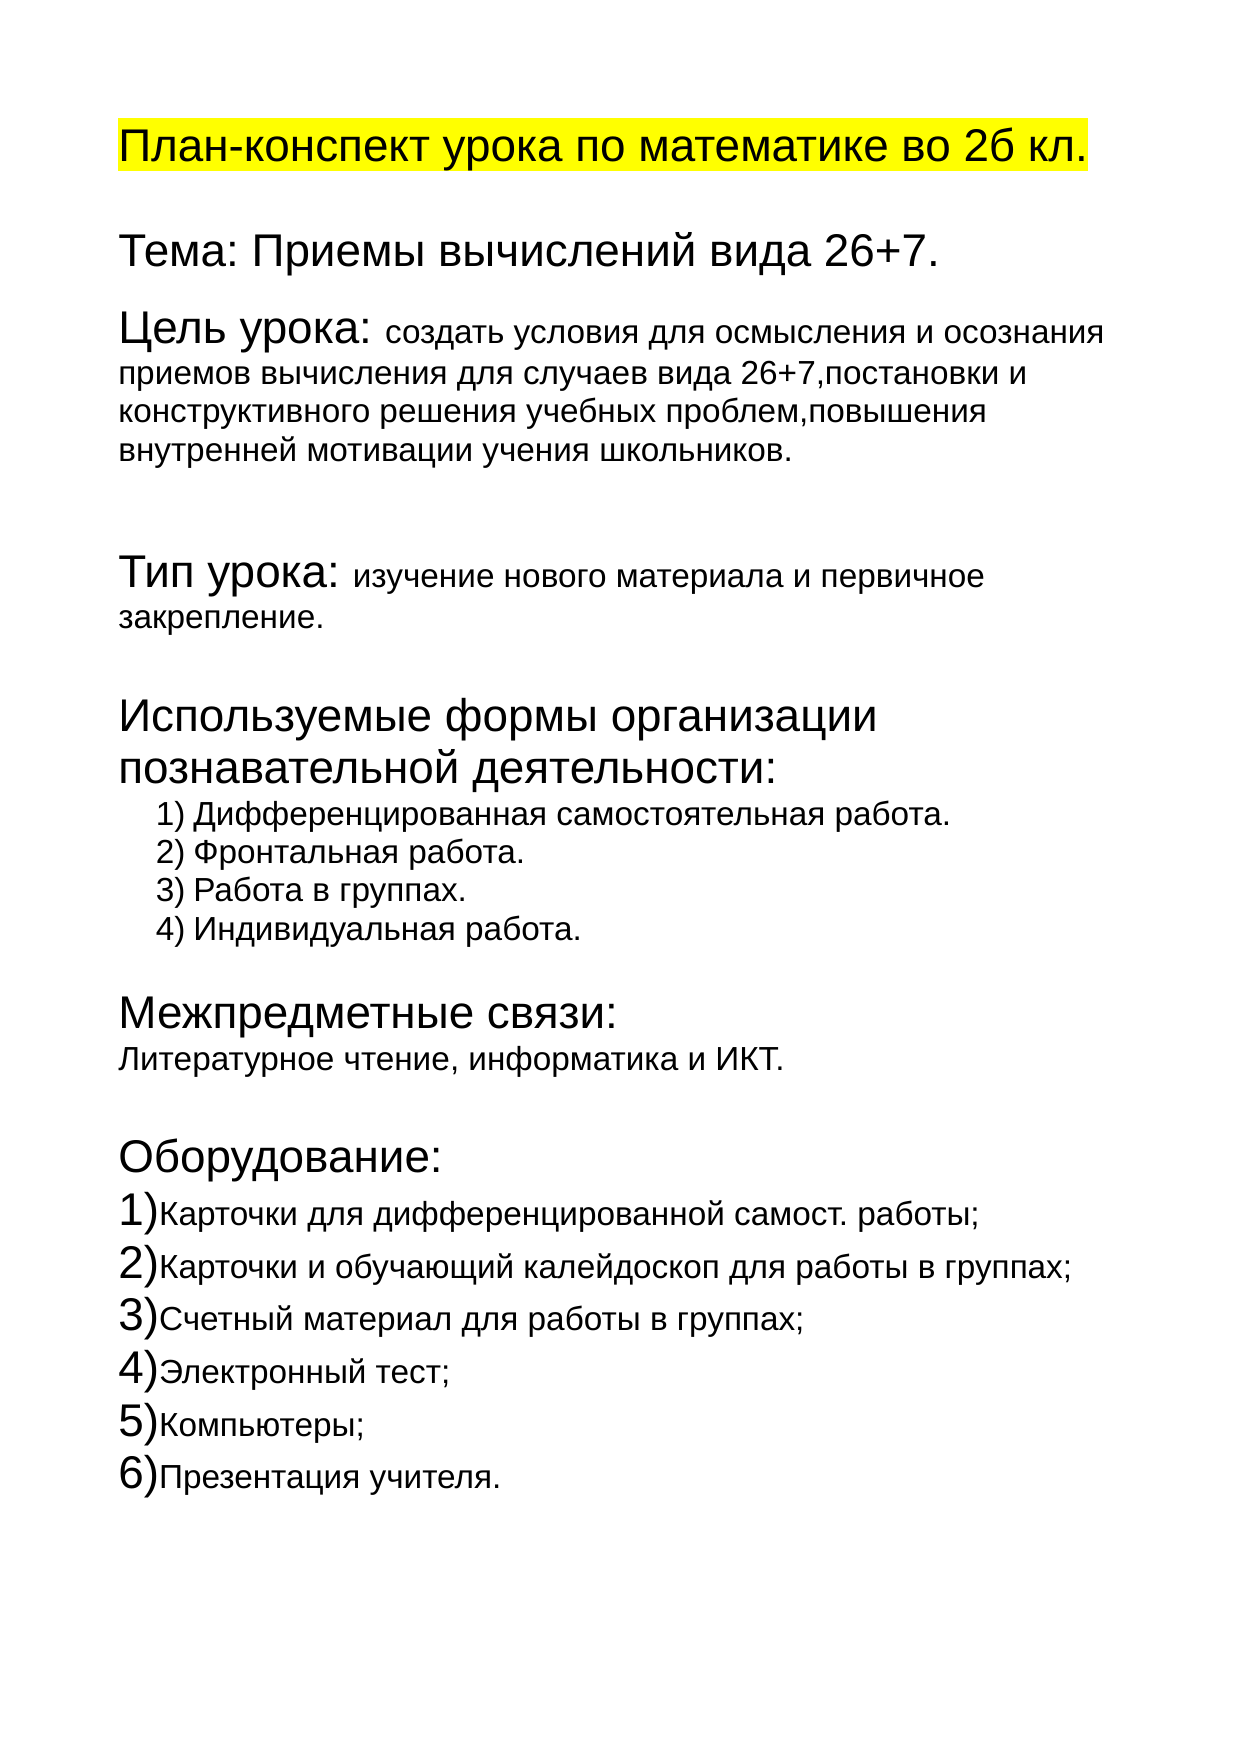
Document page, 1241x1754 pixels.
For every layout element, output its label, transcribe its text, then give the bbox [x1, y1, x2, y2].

text Литературное чтение, информатика и ИКТ. [118, 1038, 1122, 1077]
list Фронтальная работа. [156, 832, 1122, 871]
list Индивидуальная работа. [156, 909, 1122, 947]
text Тема: Приемы вычислений вида 26+7. [118, 223, 1122, 276]
text 4)Электронный тест; [118, 1341, 1122, 1393]
list Дифференцированная самостоятельная работа. [156, 794, 1122, 832]
text 1)Карточки для дифференцированной самост. работы; [118, 1182, 1122, 1235]
list Работа в группах. [156, 871, 1122, 909]
text План-конспект урока по математике во 2б кл. [118, 118, 1122, 171]
text 2)Карточки и обучающий калейдоскоп для работы в группах; [118, 1235, 1122, 1288]
text Оборудование: [118, 1130, 1122, 1182]
text 5)Компьютеры; [118, 1393, 1122, 1446]
text Тип урока: изучение нового материала и первичное закрепление. [118, 544, 1122, 636]
text 3)Счетный материал для работы в группах; [118, 1288, 1122, 1341]
text 6)Презентация учителя. [118, 1446, 1122, 1499]
text Используемые формы организации познавательной деятельности: [118, 688, 1122, 794]
text Цель урока: создать условия для осмысления и осознания приемов вычисления для случаев вида 26+7,постановки и конструктивного решения учебных проблем,повышения внутренней мотивации учения школьников. [118, 300, 1122, 468]
text Межпредметные связи: [118, 986, 1122, 1038]
